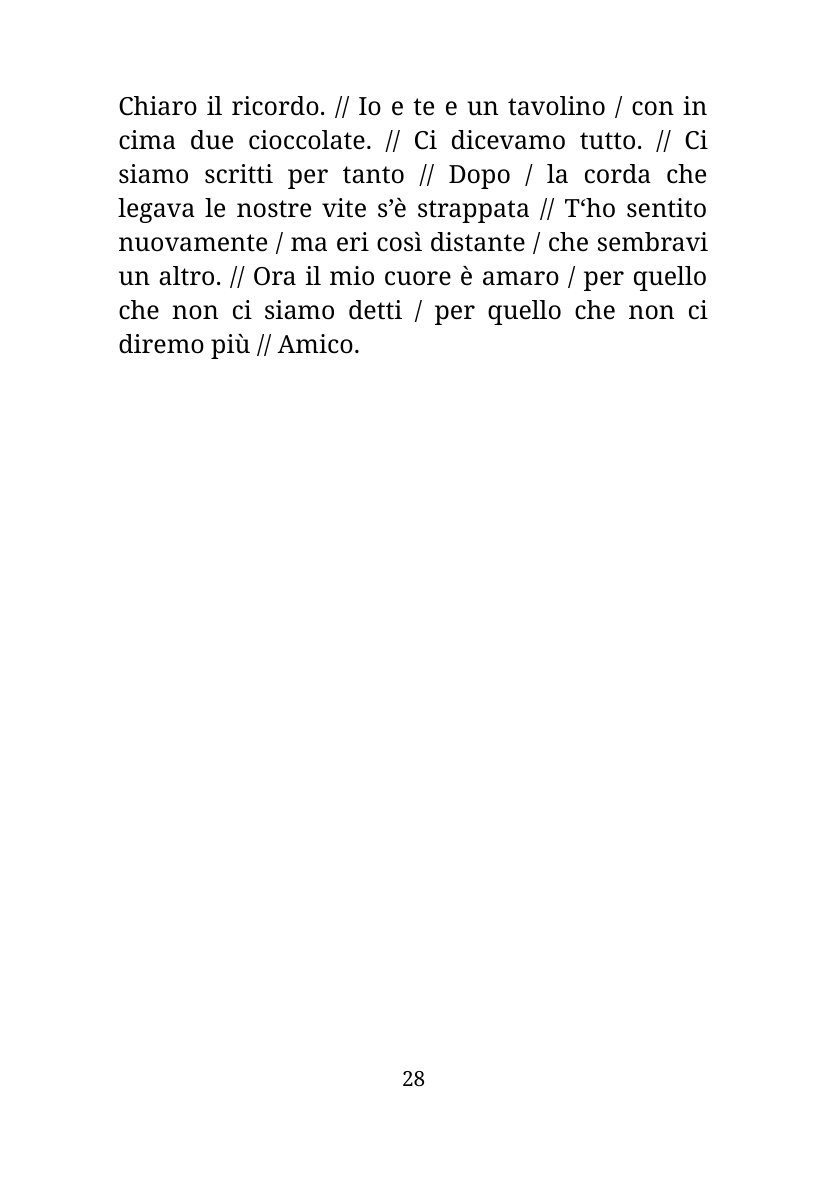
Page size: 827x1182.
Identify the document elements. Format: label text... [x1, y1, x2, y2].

text Chiaro il ricordo. // Io e te e un tavolino / con in cima due cioccolate. // Ci dicevamo tutto. // Ci siamo scritti per tanto // Dopo / la corda che legava le nostre vite s’è strappata // T‘ho sentito nuovamente / ma eri così distante / che sembravi un altro. // Ora il mio cuore è amaro / per quello che non ci siamo detti / per quello che non ci diremo più // Amico. [118, 88, 709, 361]
